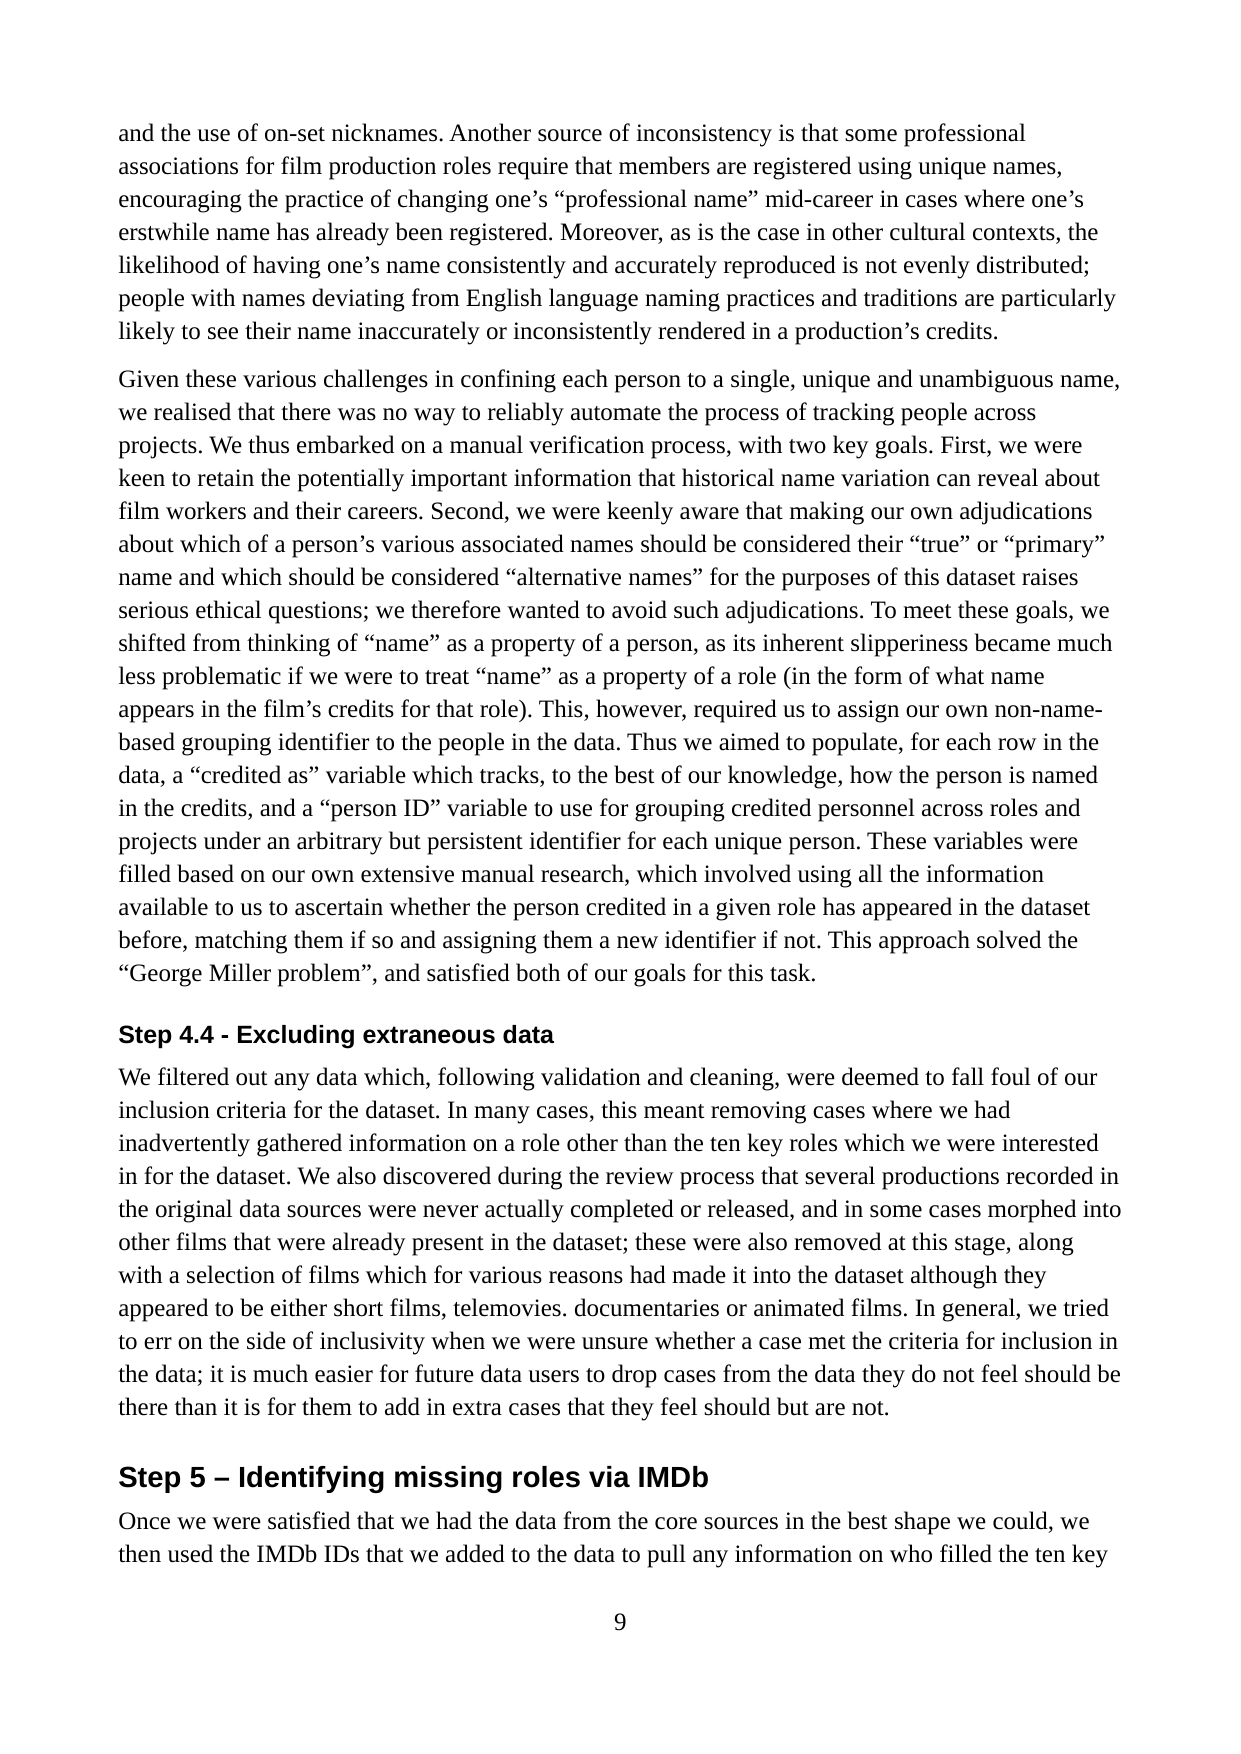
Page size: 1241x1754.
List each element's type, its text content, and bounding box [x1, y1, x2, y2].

text Given these various challenges in confining each person to a single, unique and unambiguous name, we realised that there was no way to reliably automate the process of tracking people across projects. We thus embarked on a manual verification process, with two key goals. First, we were keen to retain the potentially important information that historical name variation can reveal about film workers and their careers. Second, we were keenly aware that making our own adjudications about which of a person’s various associated names should be considered their “true” or “primary” name and which should be considered “alternative names” for the purposes of this dataset raises serious ethical questions; we therefore wanted to avoid such adjudications. To meet these goals, we shifted from thinking of “name” as a property of a person, as its inherent slipperiness became much less problematic if we were to treat “name” as a property of a role (in the form of what name appears in the film’s credits for that role). This, however, required us to assign our own non-name-based grouping identifier to the people in the data. Thus we aimed to populate, for each row in the data, a “credited as” variable which tracks, to the best of our knowledge, how the person is named in the credits, and a “person ID” variable to use for grouping credited personnel across roles and projects under an arbitrary but persistent identifier for each unique person. These variables were filled based on our own extensive manual research, which involved using all the information available to us to ascertain whether the person credited in a given role has appeared in the dataset before, matching them if so and assigning them a new identifier if not. This approach solved the “George Miller problem”, and satisfied both of our goals for this task. [118, 364, 1122, 987]
text and the use of on-set nicknames. Another source of inconsistency is that some professional associations for film production roles require that members are registered using unique names, encouraging the practice of changing one’s “professional name” mid-career in cases where one’s erstwhile name has already been registered. Moreover, as is the case in other cultural contexts, the likelihood of having one’s name consistently and accurately reproduced is not evenly distributed; people with names deviating from English language naming practices and traditions are particularly likely to see their name inaccurately or inconsistently rendered in a production’s credits. [118, 118, 1122, 345]
text Once we were satisfied that we had the data from the core sources in the best shape we could, we then used the IMDb IDs that we added to the data to pull any information on who filled the ten key [118, 1506, 1122, 1568]
text We filtered out any data which, following validation and cleaning, were deemed to fall foul of our inclusion criteria for the dataset. In many cases, this meant removing cases where we had inadvertently gathered information on a role other than the ten key roles which we were interested in for the dataset. We also discovered during the review process that several productions recorded in the original data sources were never actually completed or released, and in some cases morphed into other films that were already present in the dataset; these were also removed at this stage, along with a selection of films which for various reasons had made it into the dataset although they appeared to be either short films, telemovies. documentaries or animated films. In general, we tried to err on the side of inclusivity when we were unsure whether a case met the criteria for inclusion in the data; it is much easier for future data users to drop cases from the data they do not feel should be there than it is for them to add in extra cases that they feel should but are not. [118, 1062, 1122, 1421]
subtitle Step 5 – Identifying missing roles via IMDb [118, 1460, 1122, 1494]
subtitle Step 4.4 - Excluding extraneous data [118, 1020, 1122, 1049]
